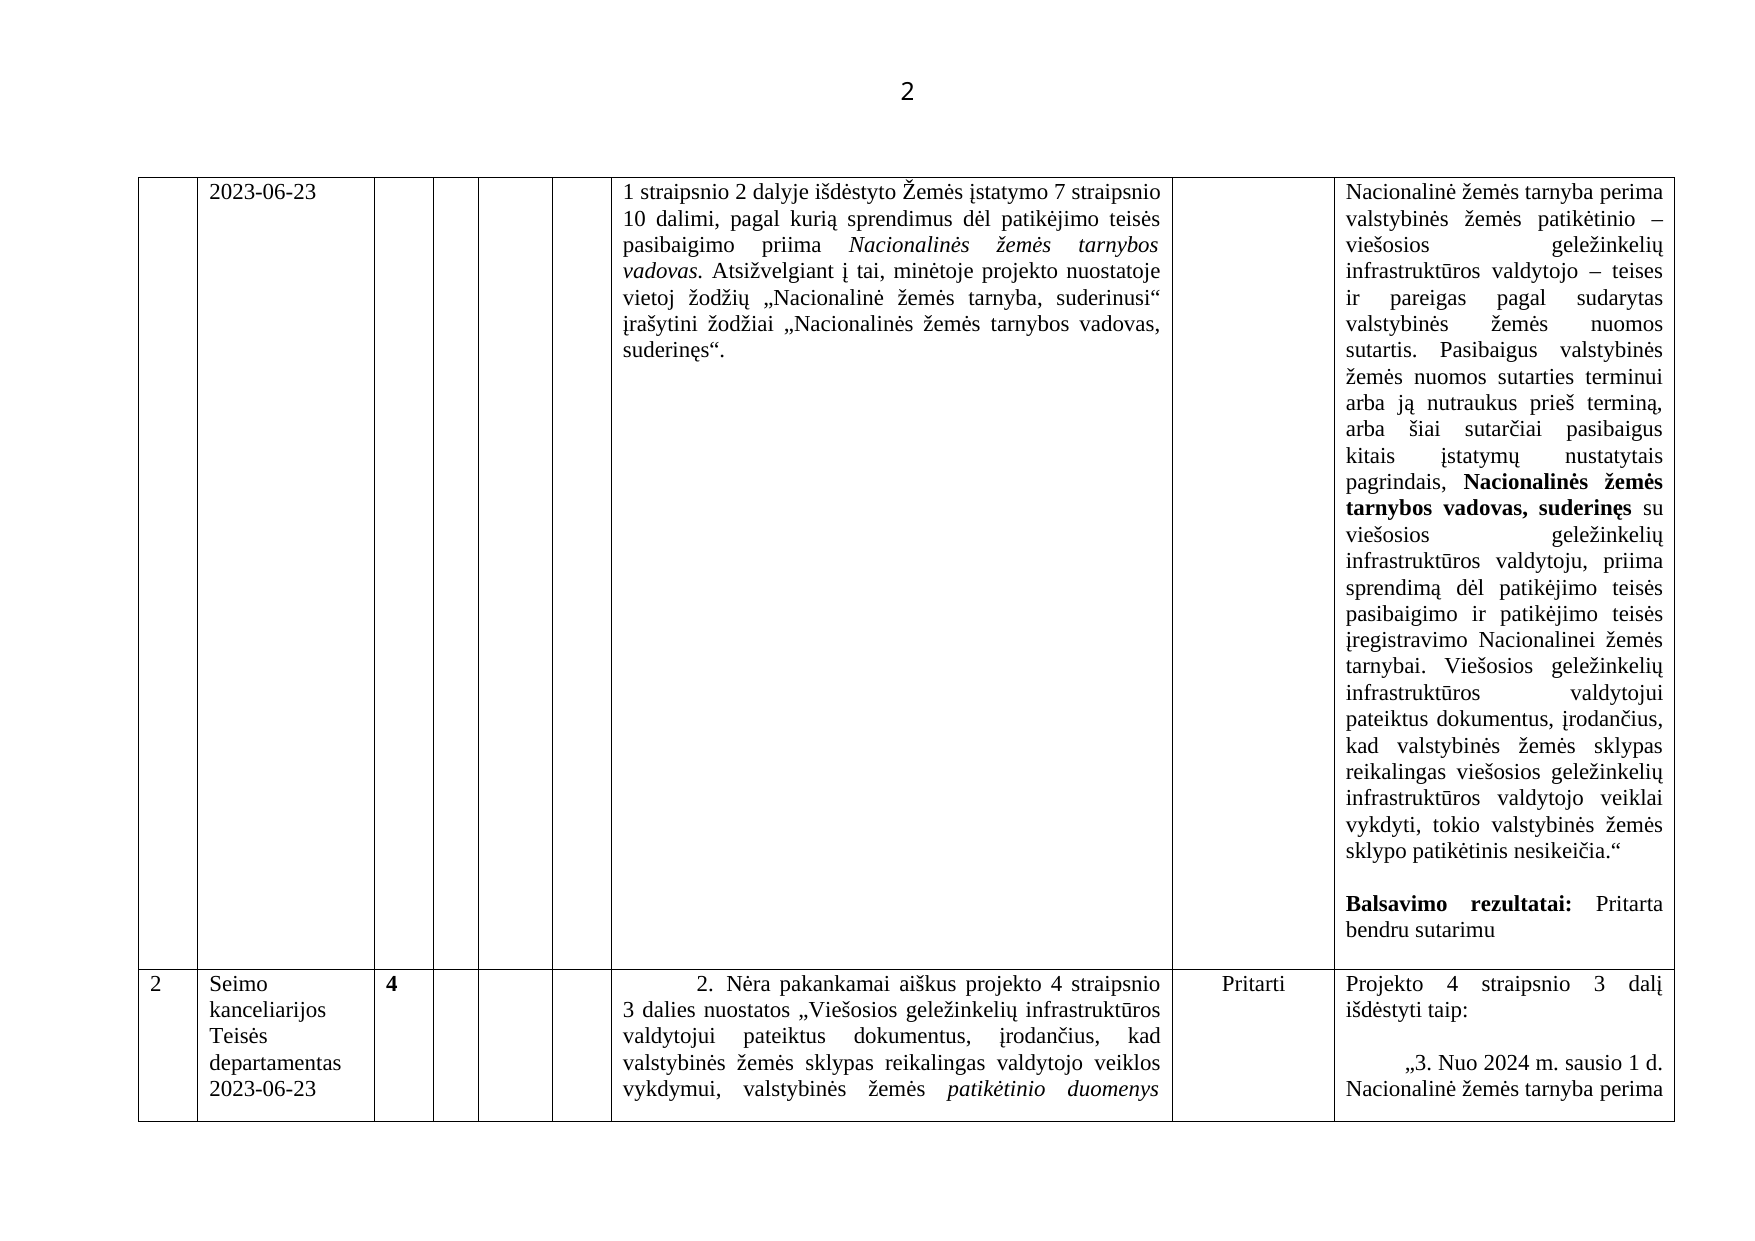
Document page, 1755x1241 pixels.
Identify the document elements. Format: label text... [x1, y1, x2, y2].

table_cell [479, 970, 552, 1121]
table_cell 1 straipsnio 2 dalyje išdėstyto Žemės įstatymo 7 straipsnio 10 dalimi, pagal kurią sprendimus dėl patikėjimo teisės pasibaigimo priima Nacionalinės žemės tarnybos vadovas. Atsižvelgiant į tai, minėtoje projekto nuostatoje vietoj žodžių „Nacionalinė žemės tarnyba, suderinusi“ įrašytini žodžiai „Nacionalinės žemės tarnybos vadovas, suderinęs“. [612, 178, 1172, 969]
table_cell Projekto 4 straipsnio 3 dalį išdėstyti taip: „3. Nuo 2024 m. sausio 1 d. Nacionalinė žemės tarnyba perima [1335, 970, 1674, 1121]
table_cell Nėra pakankamai aiškus projekto 4 straipsnio 3 dalies nuostatos „Viešosios geležinkelių infrastruktūros valdytojui pateiktus dokumentus, įrodančius, kad valstybinės žemės sklypas reikalingas valdytojo veiklos vykdymui, valstybinės žemės patikėtinio duomenys [612, 970, 1172, 1121]
table_cell Pritarti [1173, 970, 1334, 1121]
table_cell [1173, 178, 1334, 969]
table_cell Seimo kanceliarijos Teisės departamentas 2023-06-23 [198, 970, 374, 1121]
table_cell Nacionalinė žemės tarnyba perima valstybinės žemės patikėtinio – viešosios geležinkelių infrastruktūros valdytojo – teises ir pareigas pagal sudarytas valstybinės žemės nuomos sutartis. Pasibaigus valstybinės žemės nuomos sutarties terminui arba ją nutraukus prieš terminą, arba šiai sutarčiai pasibaigus kitais įstatymų nustatytais pagrindais, Nacionalinės žemės tarnybos vadovas, suderinęs su viešosios geležinkelių infrastruktūros valdytoju, priima sprendimą dėl patikėjimo teisės pasibaigimo ir patikėjimo teisės įregistravimo Nacionalinei žemės tarnybai. Viešosios geležinkelių infrastruktūros valdytojui pateiktus dokumentus, įrodančius, kad valstybinės žemės sklypas reikalingas viešosios geležinkelių infrastruktūros valdytojo veiklai vykdyti, tokio valstybinės žemės sklypo patikėtinis nesikeičia.“ Balsavimo rezultatai: Pritarta bendru sutarimu [1335, 178, 1674, 969]
table_cell [479, 178, 552, 969]
table_cell [375, 178, 433, 969]
table_cell [139, 178, 197, 969]
table_cell [434, 178, 478, 969]
table_cell [434, 970, 478, 1121]
table_cell 2023-06-23 [198, 178, 374, 969]
table_cell 2 [139, 970, 197, 1121]
table_cell [553, 970, 611, 1121]
table_cell 4 [375, 970, 433, 1121]
table_cell [553, 178, 611, 969]
